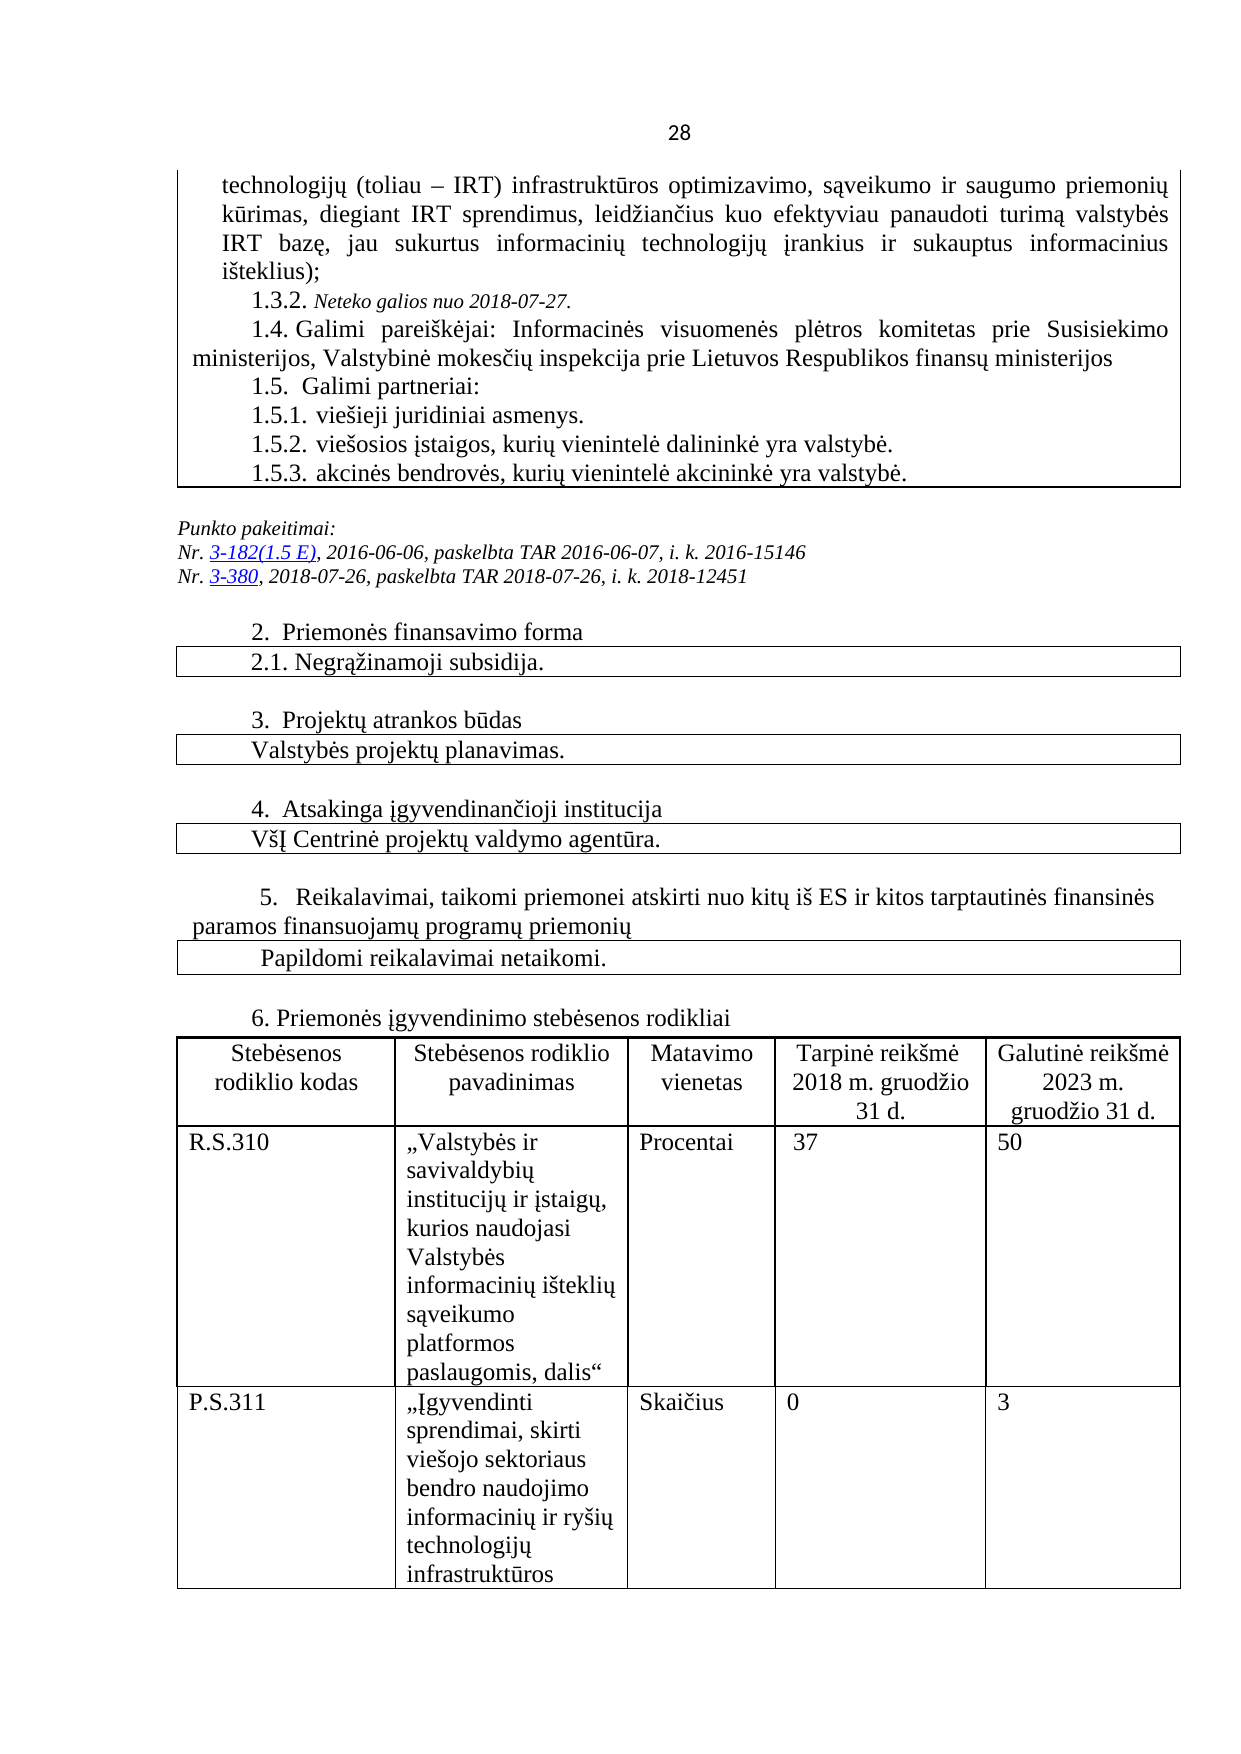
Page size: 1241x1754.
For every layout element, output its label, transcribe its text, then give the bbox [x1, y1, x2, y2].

text 3. Projektų atrankos būdas [251, 706, 1181, 734]
table_header Stebėsenos rodiklio kodas [178, 1039, 394, 1125]
table_cell 0 [776, 1387, 985, 1588]
table_header Matavimo vienetas [629, 1039, 774, 1125]
table_cell 37 [776, 1127, 985, 1386]
text Nr. 3-380, 2018-07-26, paskelbta TAR 2018-07-26, i. k. 2018-12451 [177, 564, 1181, 588]
table_cell 50 [987, 1127, 1179, 1386]
table_cell „Įgyvendinti sprendimai, skirti viešojo sektoriaus bendro naudojimo informacinių ir ryšių technologijų infrastruktūros [396, 1387, 627, 1588]
table_header Tarpinė reikšmė 2018 m. gruodžio 31 d. [776, 1039, 985, 1125]
table_cell R.S.310 [178, 1127, 394, 1386]
text 2. Priemonės finansavimo forma [251, 617, 1181, 646]
table_cell „Valstybės ir savivaldybių institucijų ir įstaigų, kurios naudojasi Valstybės informacinių išteklių sąveikumo platformos paslaugomis, dalis“ [396, 1127, 627, 1386]
table_cell Procentai [629, 1127, 774, 1386]
table_header Stebėsenos rodiklio pavadinimas [396, 1039, 627, 1125]
table_header VšĮ Centrinė projektų valdymo agentūra. [177, 824, 1180, 852]
table_cell Skaičius [628, 1387, 775, 1588]
table_cell 3 [986, 1387, 1180, 1588]
text Nr. 3-182(1.5 E), 2016-06-06, paskelbta TAR 2016-06-07, i. k. 2016-15146 [177, 540, 1181, 564]
table_cell 1.4. Galimi pareiškėjai: Informacinės visuomenės plėtros komitetas prie Susisiekimo ministerijos, Valstybinė mokesčių inspekcija prie Lietuvos Respublikos finansų ministerijos [178, 314, 1180, 371]
table_header Galutinė reikšmė 2023 m. gruodžio 31 d. [987, 1039, 1179, 1125]
text 5. Reikalavimai, taikomi priemonei atskirti nuo kitų iš ES ir kitos tarptautinės finansinės paramos finansuojamų programų priemonių [192, 882, 1181, 940]
text 6. Priemonės įgyvendinimo stebėsenos rodikliai [177, 1003, 1181, 1032]
text Punkto pakeitimai: [177, 516, 1181, 540]
table_cell 1.5. Galimi partneriai: 1.5.1. viešieji juridiniai asmenys. 1.5.2. viešosios įstaigos, kurių vienintelė dalininkė yra valstybė. 1.5.3. akcinės bendrovės, kurių vienintelė akcininkė yra valstybė. [178, 371, 1180, 486]
text 4. Atsakinga įgyvendinančioji institucija [251, 794, 1181, 823]
table_cell P.S.311 [178, 1387, 395, 1588]
table_header 2.1. Negrąžinamoji subsidija. [177, 647, 1180, 676]
table_cell technologijų (toliau – IRT) infrastruktūros optimizavimo, sąveikumo ir saugumo priemonių kūrimas, diegiant IRT sprendimus, leidžiančius kuo efektyviau panaudoti turimą valstybės IRT bazę, jau sukurtus informacinių technologijų įrankius ir sukauptus informacinius išteklius); 1.3.2. Neteko galios nuo 2018-07-27. [178, 170, 1180, 314]
table_header Valstybės projektų planavimas. [177, 735, 1180, 764]
text Papildomi reikalavimai netaikomi. [178, 941, 1180, 974]
